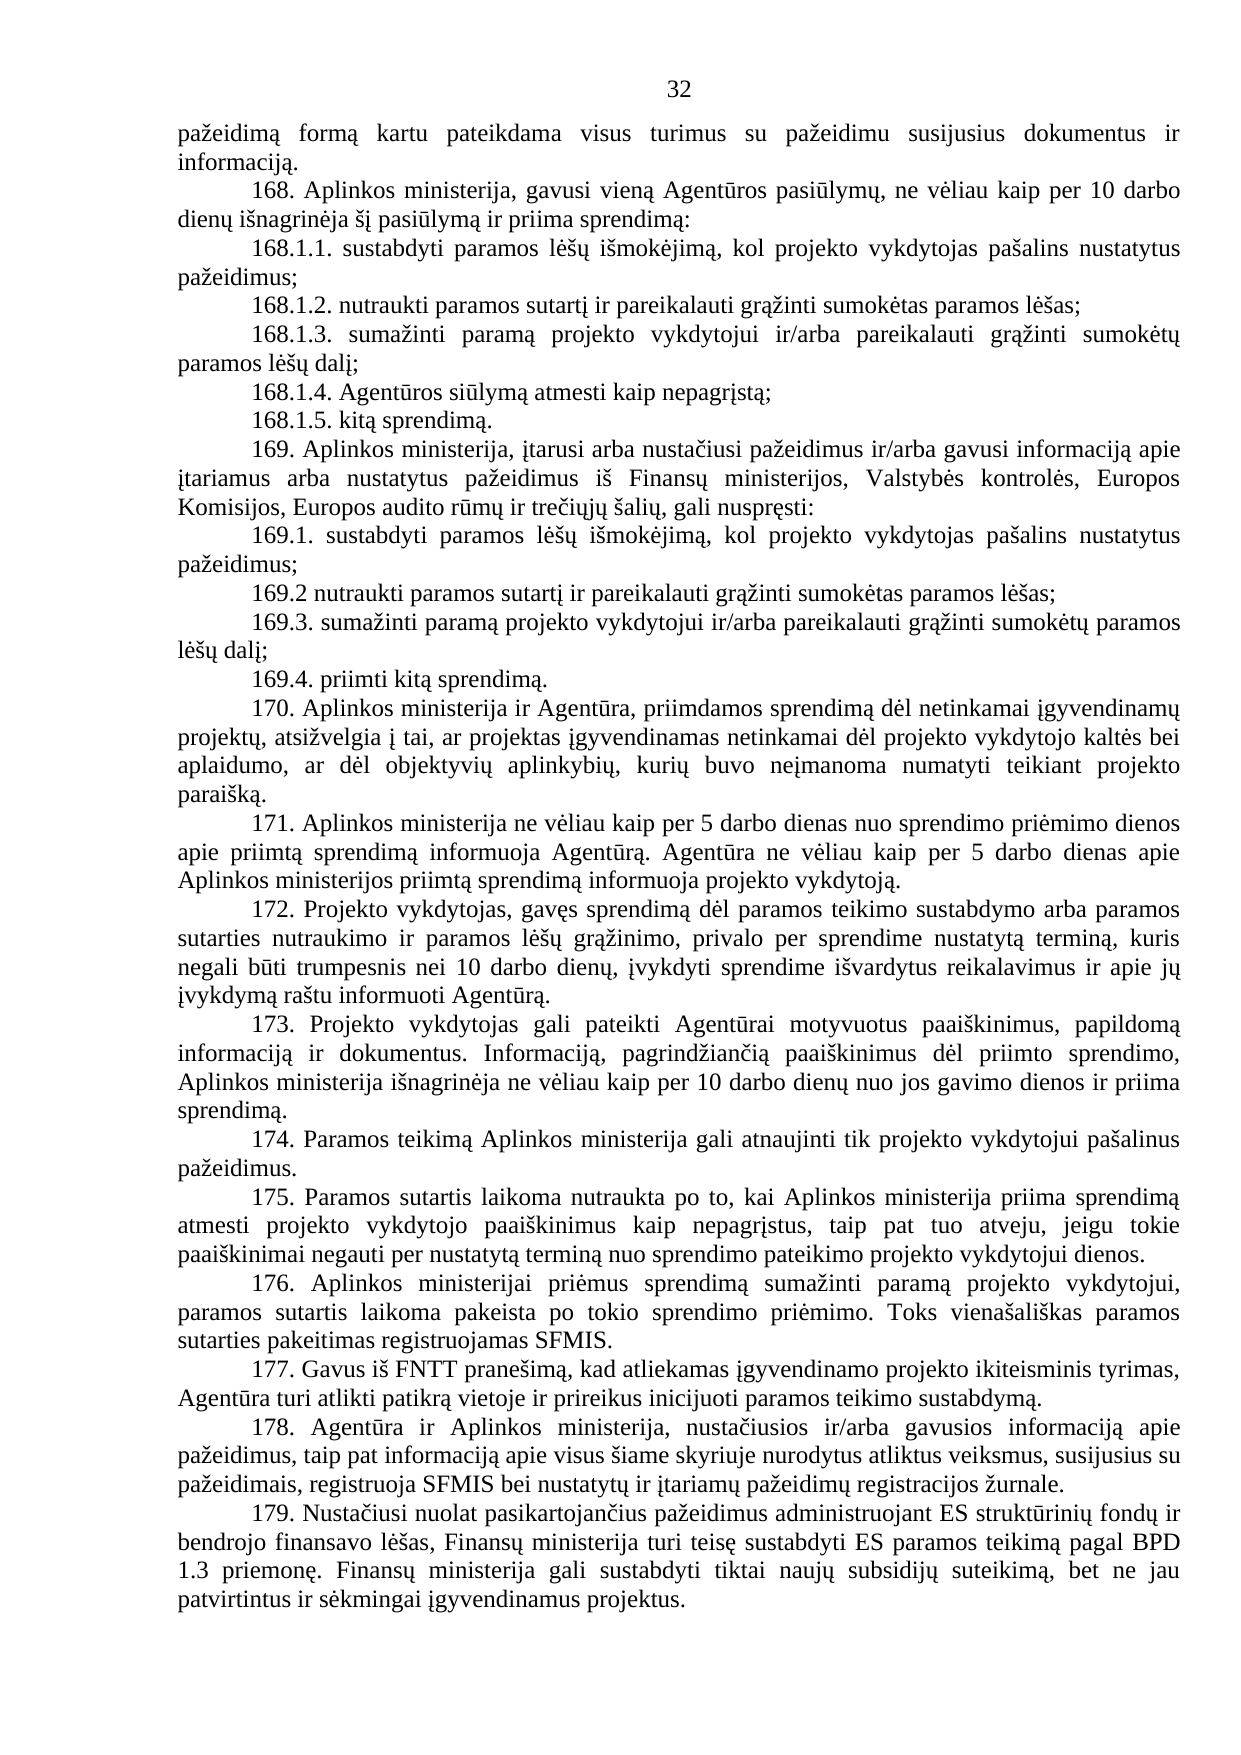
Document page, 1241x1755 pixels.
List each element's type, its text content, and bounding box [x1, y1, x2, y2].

text 174. Paramos teikimą Aplinkos ministerija gali atnaujinti tik projekto vykdytojui pašalinus pažeidimus. [177, 1124, 1181, 1182]
text 168.1.3. sumažinti paramą projekto vykdytojui ir/arba pareikalauti grąžinti sumokėtų paramos lėšų dalį; [177, 319, 1181, 377]
text 168.1.2. nutraukti paramos sutartį ir pareikalauti grąžinti sumokėtas paramos lėšas; [177, 291, 1181, 319]
text 170. Aplinkos ministerija ir Agentūra, priimdamos sprendimą dėl netinkamai įgyvendinamų projektų, atsižvelgia į tai, ar projektas įgyvendinamas netinkamai dėl projekto vykdytojo kaltės bei aplaidumo, ar dėl objektyvių aplinkybių, kurių buvo neįmanoma numatyti teikiant projekto paraišką. [177, 693, 1181, 808]
text 168.1.4. Agentūros siūlymą atmesti kaip nepagrįstą; [177, 377, 1181, 406]
text 168.1.1. sustabdyti paramos lėšų išmokėjimą, kol projekto vykdytojas pašalins nustatytus pažeidimus; [177, 233, 1181, 291]
text 169.2 nutraukti paramos sutartį ir pareikalauti grąžinti sumokėtas paramos lėšas; [177, 578, 1181, 607]
text 176. Aplinkos ministerijai priėmus sprendimą sumažinti paramą projekto vykdytojui, paramos sutartis laikoma pakeista po tokio sprendimo priėmimo. Toks vienašališkas paramos sutarties pakeitimas registruojamas SFMIS. [177, 1268, 1181, 1354]
text 179. Nustačiusi nuolat pasikartojančius pažeidimus administruojant ES struktūrinių fondų ir bendrojo finansavo lėšas, Finansų ministerija turi teisę sustabdyti ES paramos teikimą pagal BPD 1.3 priemonę. Finansų ministerija gali sustabdyti tiktai naujų subsidijų suteikimą, bet ne jau patvirtintus ir sėkmingai įgyvendinamus projektus. [177, 1498, 1181, 1613]
text 168. Aplinkos ministerija, gavusi vieną Agentūros pasiūlymų, ne vėliau kaip per 10 darbo dienų išnagrinėja šį pasiūlymą ir priima sprendimą: [177, 176, 1181, 233]
text 169.1. sustabdyti paramos lėšų išmokėjimą, kol projekto vykdytojas pašalins nustatytus pažeidimus; [177, 521, 1181, 578]
text pažeidimą formą kartu pateikdama visus turimus su pažeidimu susijusius dokumentus ir informaciją. [177, 118, 1181, 176]
text 175. Paramos sutartis laikoma nutraukta po to, kai Aplinkos ministerija priima sprendimą atmesti projekto vykdytojo paaiškinimus kaip nepagrįstus, taip pat tuo atveju, jeigu tokie paaiškinimai negauti per nustatytą terminą nuo sprendimo pateikimo projekto vykdytojui dienos. [177, 1182, 1181, 1268]
text 171. Aplinkos ministerija ne vėliau kaip per 5 darbo dienas nuo sprendimo priėmimo dienos apie priimtą sprendimą informuoja Agentūrą. Agentūra ne vėliau kaip per 5 darbo dienas apie Aplinkos ministerijos priimtą sprendimą informuoja projekto vykdytoją. [177, 808, 1181, 894]
text 169.3. sumažinti paramą projekto vykdytojui ir/arba pareikalauti grąžinti sumokėtų paramos lėšų dalį; [177, 607, 1181, 664]
text 168.1.5. kitą sprendimą. [177, 406, 1181, 434]
text 169.4. priimti kitą sprendimą. [177, 664, 1181, 693]
text 173. Projekto vykdytojas gali pateikti Agentūrai motyvuotus paaiškinimus, papildomą informaciją ir dokumentus. Informaciją, pagrindžiančią paaiškinimus dėl priimto sprendimo, Aplinkos ministerija išnagrinėja ne vėliau kaip per 10 darbo dienų nuo jos gavimo dienos ir priima sprendimą. [177, 1009, 1181, 1124]
text 177. Gavus iš FNTT pranešimą, kad atliekamas įgyvendinamo projekto ikiteisminis tyrimas, Agentūra turi atlikti patikrą vietoje ir prireikus inicijuoti paramos teikimo sustabdymą. [177, 1354, 1181, 1412]
text 178. Agentūra ir Aplinkos ministerija, nustačiusios ir/arba gavusios informaciją apie pažeidimus, taip pat informaciją apie visus šiame skyriuje nurodytus atliktus veiksmus, susijusius su pažeidimais, registruoja SFMIS bei nustatytų ir įtariamų pažeidimų registracijos žurnale. [177, 1412, 1181, 1498]
text 172. Projekto vykdytojas, gavęs sprendimą dėl paramos teikimo sustabdymo arba paramos sutarties nutraukimo ir paramos lėšų grąžinimo, privalo per sprendime nustatytą terminą, kuris negali būti trumpesnis nei 10 darbo dienų, įvykdyti sprendime išvardytus reikalavimus ir apie jų įvykdymą raštu informuoti Agentūrą. [177, 894, 1181, 1009]
text 169. Aplinkos ministerija, įtarusi arba nustačiusi pažeidimus ir/arba gavusi informaciją apie įtariamus arba nustatytus pažeidimus iš Finansų ministerijos, Valstybės kontrolės, Europos Komisijos, Europos audito rūmų ir trečiųjų šalių, gali nuspręsti: [177, 434, 1181, 521]
